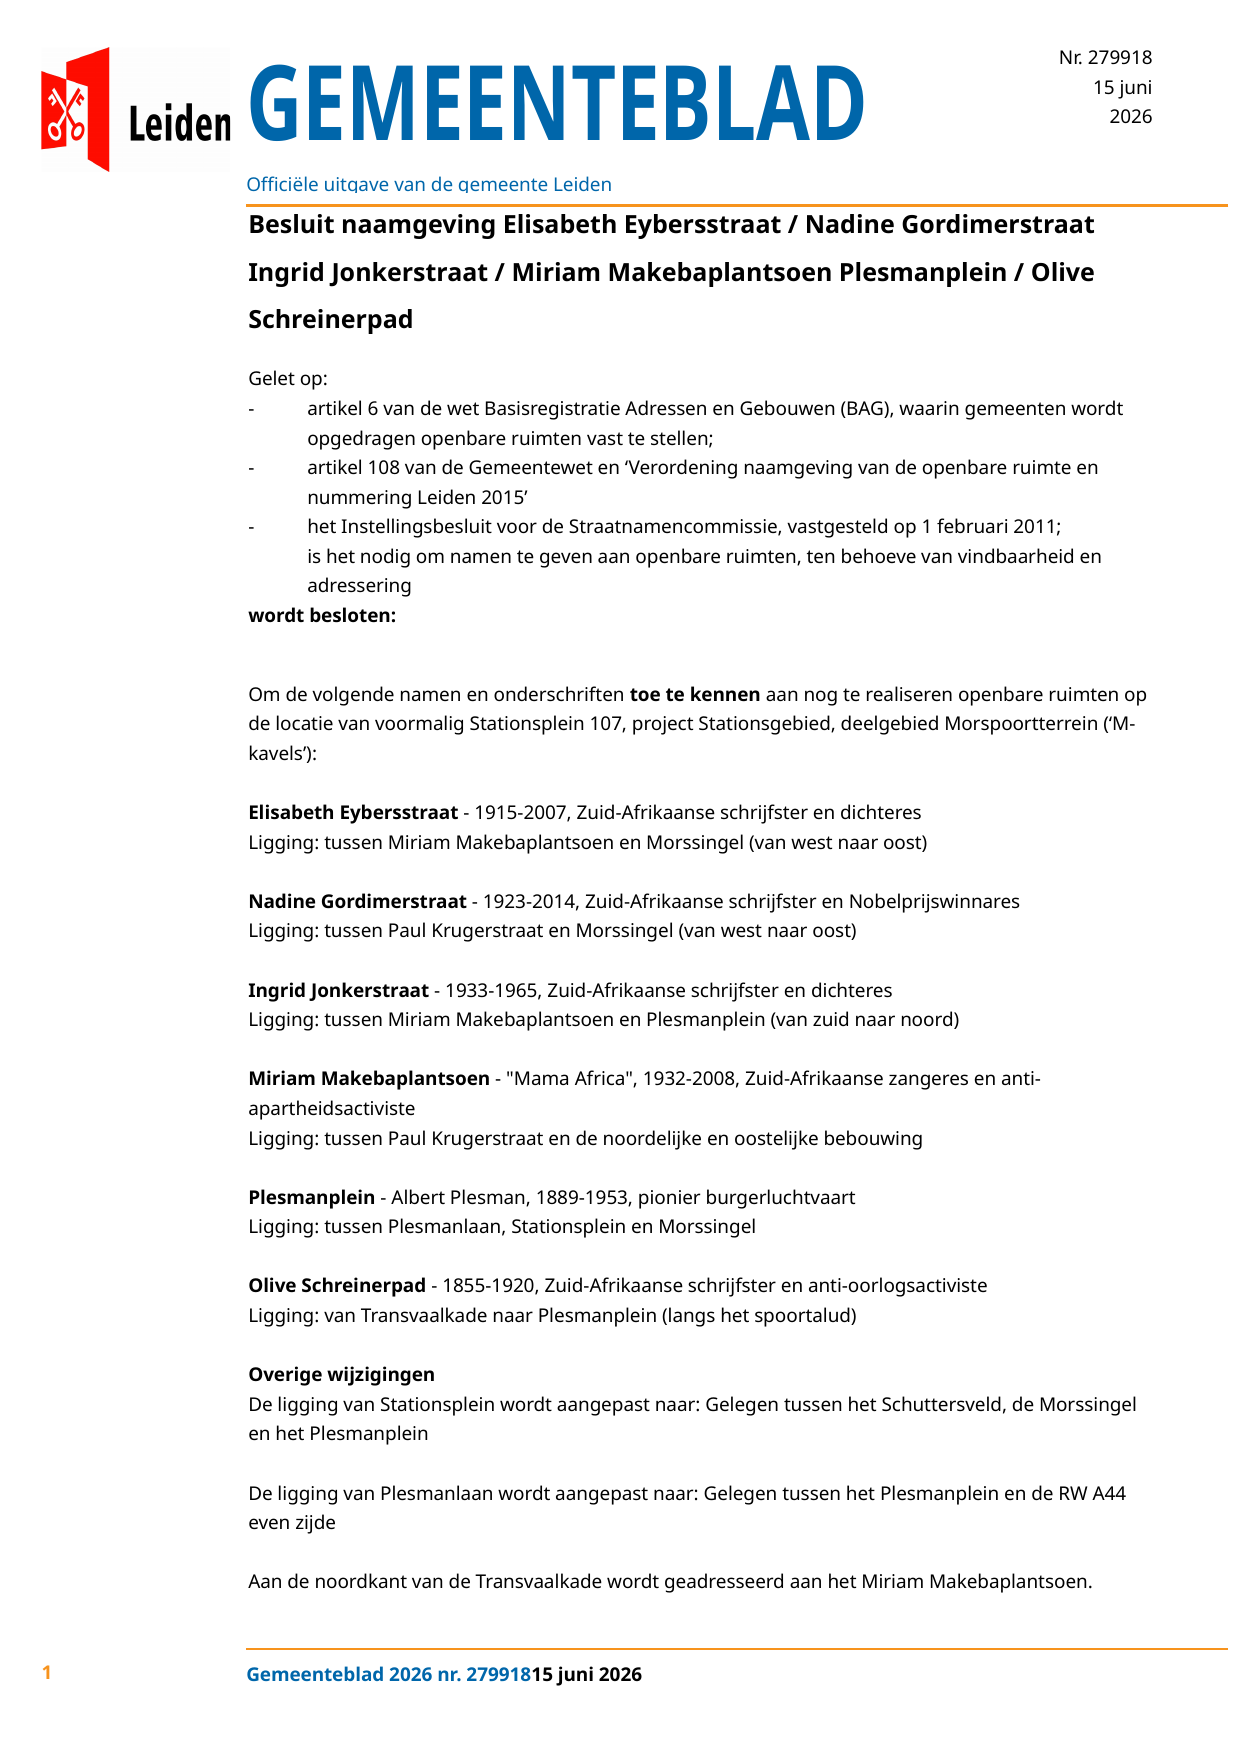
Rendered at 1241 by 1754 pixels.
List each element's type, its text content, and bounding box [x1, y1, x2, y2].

list het Instellingsbesluit voor de Straatnamencommissie, vastgesteld op 1 februari 2011; [248, 513, 1152, 539]
text Ligging: tussen Miriam Makebaplantsoen en Plesmanplein (van zuid naar noord) [248, 1006, 1152, 1032]
text Plesmanplein - Albert Plesman, 1889-1953, pionier burgerluchtvaart [248, 1184, 1152, 1210]
list artikel 108 van de Gemeentewet en ‘Verordening naamgeving van de openbare ruimte en nummering Leiden 2015’ [248, 454, 1152, 509]
text Nadine Gordimerstraat - 1923-2014, Zuid-Afrikaanse schrijfster en Nobelprijswinnares [248, 888, 1152, 914]
text Ligging: tussen Paul Krugerstraat en de noordelijke en oostelijke bebouwing [248, 1125, 1152, 1151]
text wordt besloten: [248, 602, 1152, 628]
text Elisabeth Eybersstraat - 1915-2007, Zuid-Afrikaanse schrijfster en dichteres [248, 799, 1152, 825]
text Ligging: tussen Plesmanlaan, Stationsplein en Morssingel [248, 1213, 1152, 1239]
text Ligging: tussen Paul Krugerstraat en Morssingel (van west naar oost) [248, 918, 1152, 943]
picture [41, 47, 231, 172]
text Overige wijzigingen [248, 1361, 1152, 1387]
text Olive Schreinerpad - 1855-1920, Zuid-Afrikaanse schrijfster en anti-oorlogsactiviste [248, 1273, 1152, 1298]
text Ingrid Jonkerstraat - 1933-1965, Zuid-Afrikaanse schrijfster en dichteres [248, 977, 1152, 1003]
text Miriam Makebaplantsoen - "Mama Africa", 1932-2008, Zuid-Afrikaanse zangeres en anti-apartheidsactiviste [248, 1066, 1152, 1121]
text Aan de noordkant van de Transvaalkade wordt geadresseerd aan het Miriam Makebaplantsoen. [248, 1568, 1152, 1594]
text De ligging van Stationsplein wordt aangepast naar: Gelegen tussen het Schuttersveld, de Morssingel en het Plesmanplein [248, 1391, 1152, 1446]
list artikel 6 van de wet Basisregistratie Adressen en Gebouwen (BAG), waarin gemeenten wordt opgedragen openbare ruimten vast te stellen; [248, 395, 1152, 450]
text De ligging van Plesmanlaan wordt aangepast naar: Gelegen tussen het Plesmanplein en de RW A44 even zijde [248, 1480, 1152, 1535]
text Besluit naamgeving Elisabeth Eybersstraat / Nadine Gordimerstraat Ingrid Jonkerstraat / Miriam Makebaplantsoen Plesmanplein / Olive Schreinerpad [248, 207, 1152, 336]
text Ligging: tussen Miriam Makebaplantsoen en Morssingel (van west naar oost) [248, 829, 1152, 855]
text Gelet op: [248, 366, 1152, 391]
text Om de volgende namen en onderschriften toe te kennen aan nog te realiseren openbare ruimten op de locatie van voormalig Stationsplein 107, project Stationsgebied, deelgebied Morspoortterrein (‘M-kavels’): [248, 681, 1152, 766]
text Ligging: van Transvaalkade naar Plesmanplein (langs het spoortalud) [248, 1302, 1152, 1328]
list is het nodig om namen te geven aan openbare ruimten, ten behoeve van vindbaarheid en adressering [248, 543, 1152, 598]
